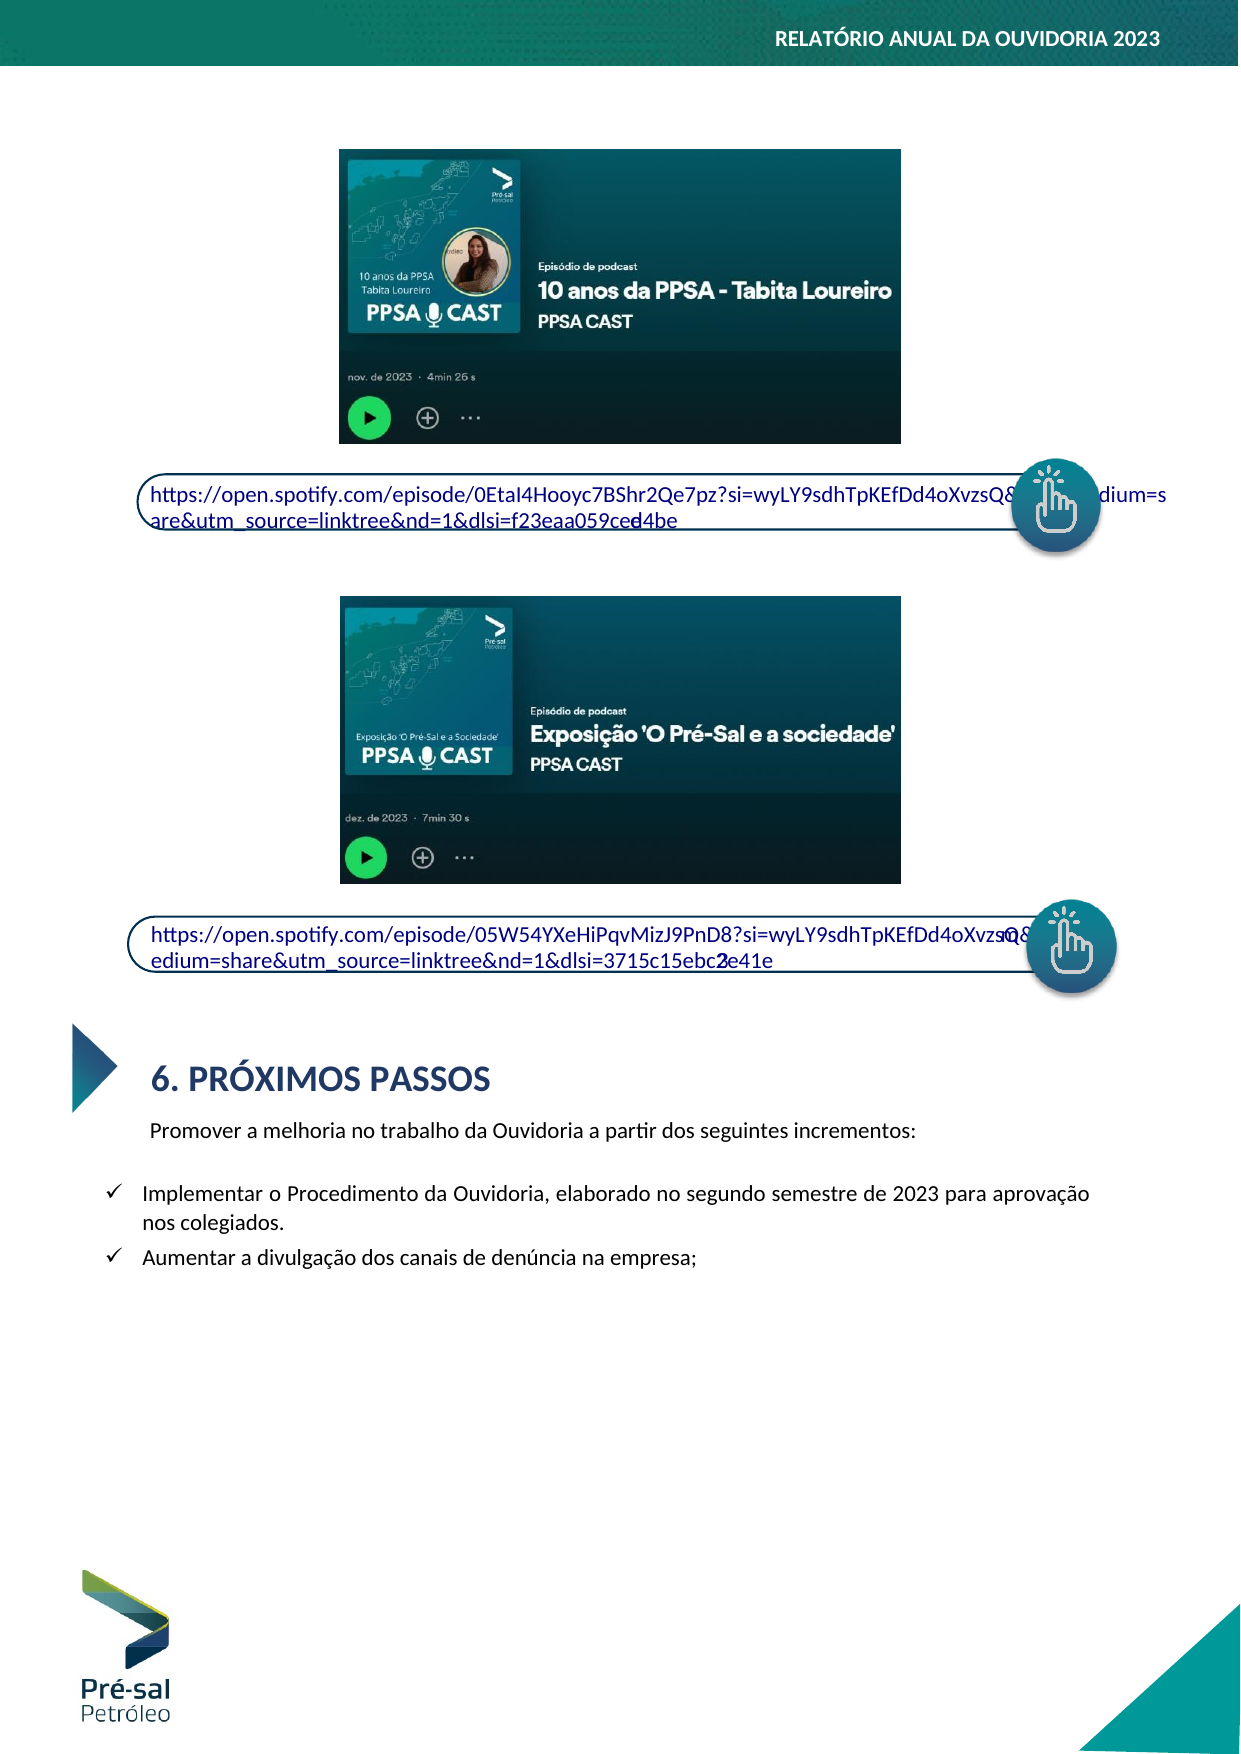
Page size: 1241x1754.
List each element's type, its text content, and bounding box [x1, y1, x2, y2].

list Implementar o Procedimento da Ouvidoria, elaborado no segundo semestre de 2023 para aprovação nos colegiados. [104, 1179, 1092, 1236]
list Aumentar a divulgação dos canais de denúncia na empresa; [104, 1243, 1092, 1271]
text Promover a melhoria no trabalho da Ouvidoria a partir dos seguintes incrementos: [149, 1117, 1092, 1144]
